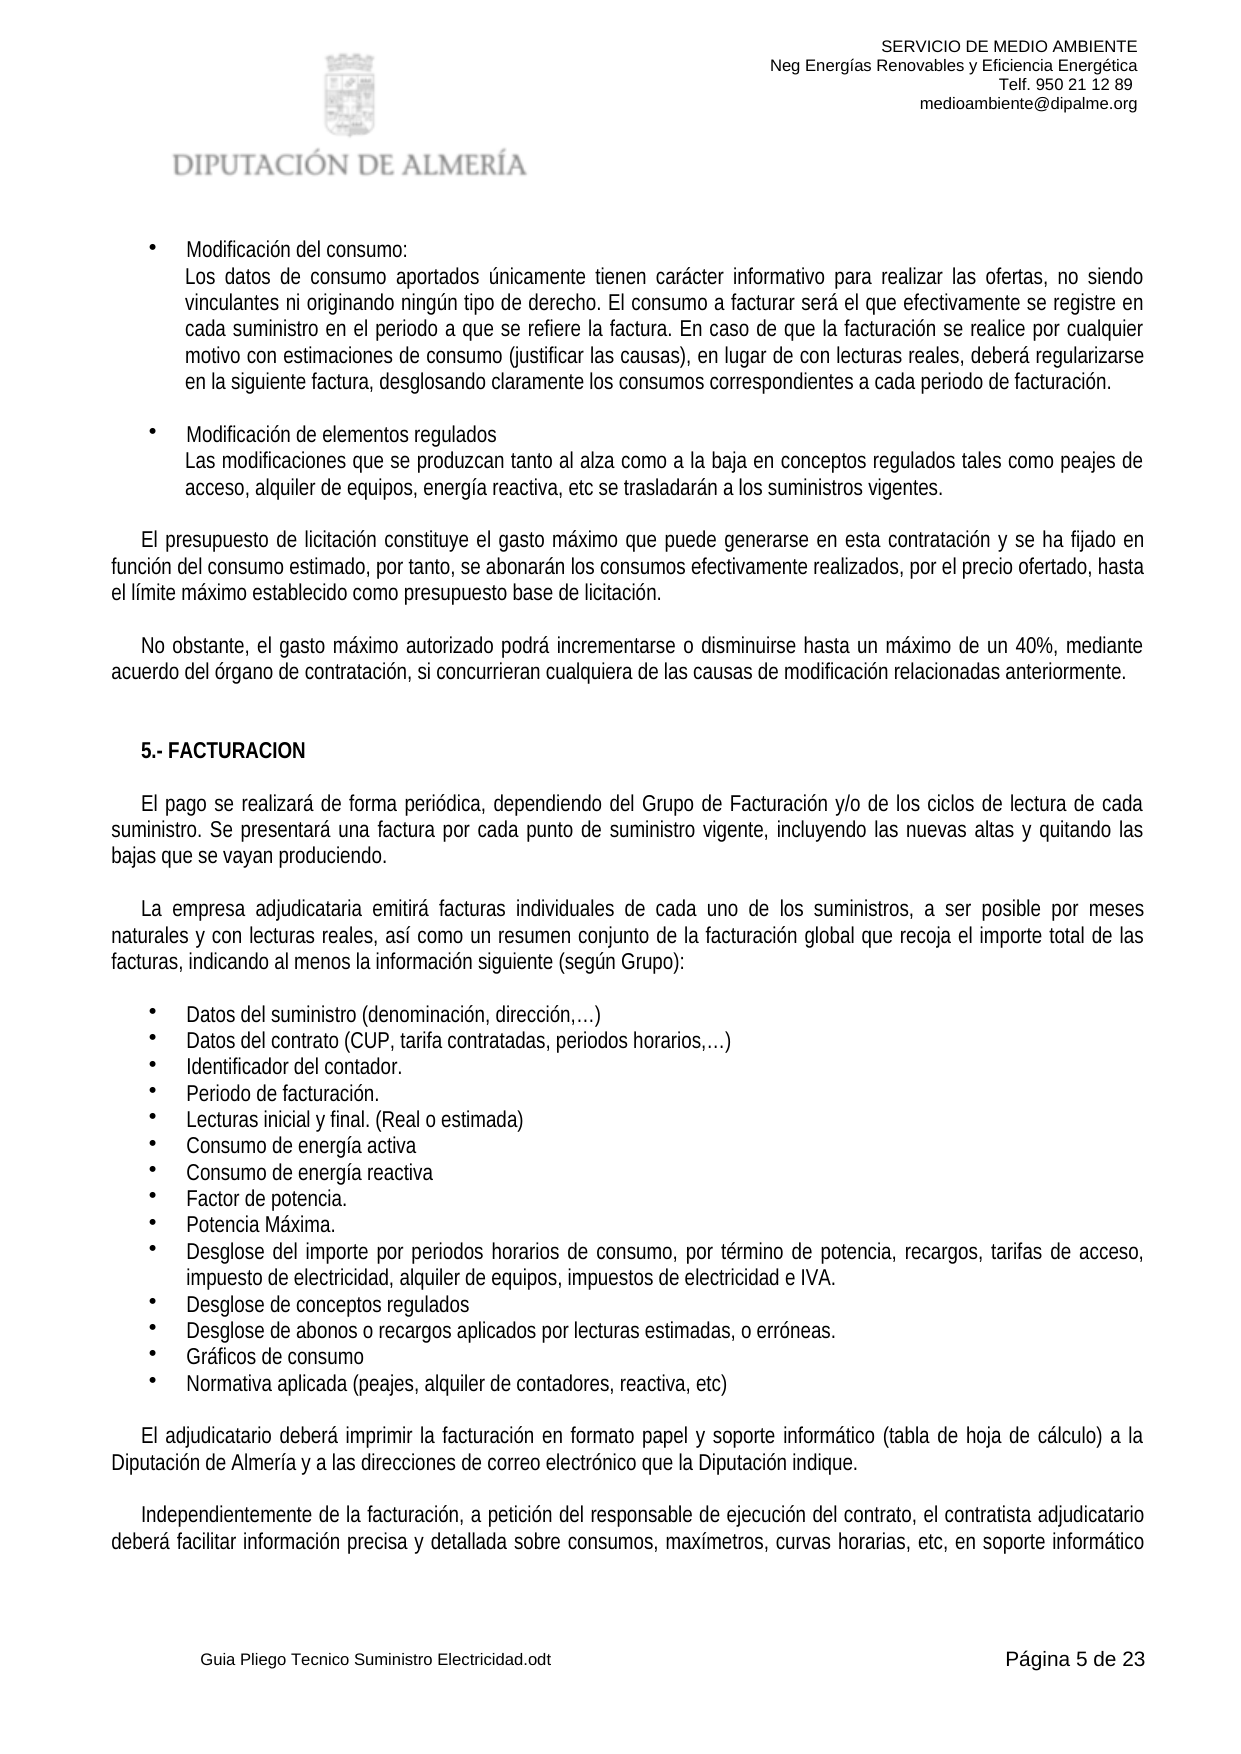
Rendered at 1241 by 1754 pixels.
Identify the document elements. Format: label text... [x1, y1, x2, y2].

list Lecturas inicial y final. (Real o estimada) [149, 1106, 1145, 1132]
text El presupuesto de licitación constituye el gasto máximo que puede generarse en esta contratación y se ha fijado en función del consumo estimado, por tanto, se abonarán los consumos efectivamente realizados, por el precio ofertado, hasta el límite máximo establecido como presupuesto base de licitación. [111, 526, 1145, 605]
list Datos del contrato (CUP, tarifa contratadas, periodos horarios,…) [149, 1027, 1145, 1053]
list Consumo de energía activa [149, 1132, 1145, 1159]
list Gráficos de consumo [149, 1343, 1145, 1369]
text Independientemente de la facturación, a petición del responsable de ejecución del contrato, el contratista adjudicatario deberá facilitar información precisa y detallada sobre consumos, maxímetros, curvas horarias, etc, en soporte informático [111, 1501, 1145, 1554]
list Modificación del consumo: [149, 236, 1145, 263]
list Desglose de conceptos regulados [149, 1291, 1145, 1317]
text Las modificaciones que se produzcan tanto al alza como a la baja en conceptos regulados tales como peajes de acceso, alquiler de equipos, energía reactiva, etc se trasladarán a los suministros vigentes. [185, 447, 1145, 500]
list Potencia Máxima. [149, 1211, 1145, 1238]
list Desglose del importe por periodos horarios de consumo, por término de potencia, recargos, tarifas de acceso, impuesto de electricidad, alquiler de equipos, impuestos de electricidad e IVA. [149, 1238, 1145, 1291]
list Consumo de energía reactiva [149, 1159, 1145, 1185]
list Factor de potencia. [149, 1185, 1145, 1211]
list Periodo de facturación. [149, 1080, 1145, 1106]
text El adjudicatario deberá imprimir la facturación en formato papel y soporte informático (tabla de hoja de cálculo) a la Diputación de Almería y a las direcciones de correo electrónico que la Diputación indique. [111, 1422, 1145, 1475]
text No obstante, el gasto máximo autorizado podrá incrementarse o disminuirse hasta un máximo de un 40%, mediante acuerdo del órgano de contratación, si concurrieran cualquiera de las causas de modificación relacionadas anteriormente. [111, 632, 1145, 684]
picture [150, 38, 538, 195]
text Los datos de consumo aportados únicamente tienen carácter informativo para realizar las ofertas, no siendo vinculantes ni originando ningún tipo de derecho. El consumo a facturar será el que efectivamente se registre en cada suministro en el periodo a que se refiere la factura. En caso de que la facturación se realice por cualquier motivo con estimaciones de consumo (justificar las causas), en lugar de con lecturas reales, deberá regularizarse en la siguiente factura, desglosando claramente los consumos correspondientes a cada periodo de facturación. [185, 263, 1145, 394]
list Modificación de elementos regulados [149, 421, 1145, 447]
text El pago se realizará de forma periódica, dependiendo del Grupo de Facturación y/o de los ciclos de lectura de cada suministro. Se presentará una factura por cada punto de suministro vigente, incluyendo las nuevas altas y quitando las bajas que se vayan produciendo. [111, 790, 1145, 869]
text 5.- FACTURACION [111, 737, 1145, 763]
text La empresa adjudicataria emitirá facturas individuales de cada uno de los suministros, a ser posible por meses naturales y con lecturas reales, así como un resumen conjunto de la facturación global que recoja el importe total de las facturas, indicando al menos la información siguiente (según Grupo): [111, 895, 1145, 974]
list Datos del suministro (denominación, dirección,…) [149, 1001, 1145, 1027]
list Normativa aplicada (peajes, alquiler de contadores, reactiva, etc) [149, 1369, 1145, 1396]
list Identificador del contador. [149, 1053, 1145, 1080]
list Desglose de abonos o recargos aplicados por lecturas estimadas, o erróneas. [149, 1317, 1145, 1343]
